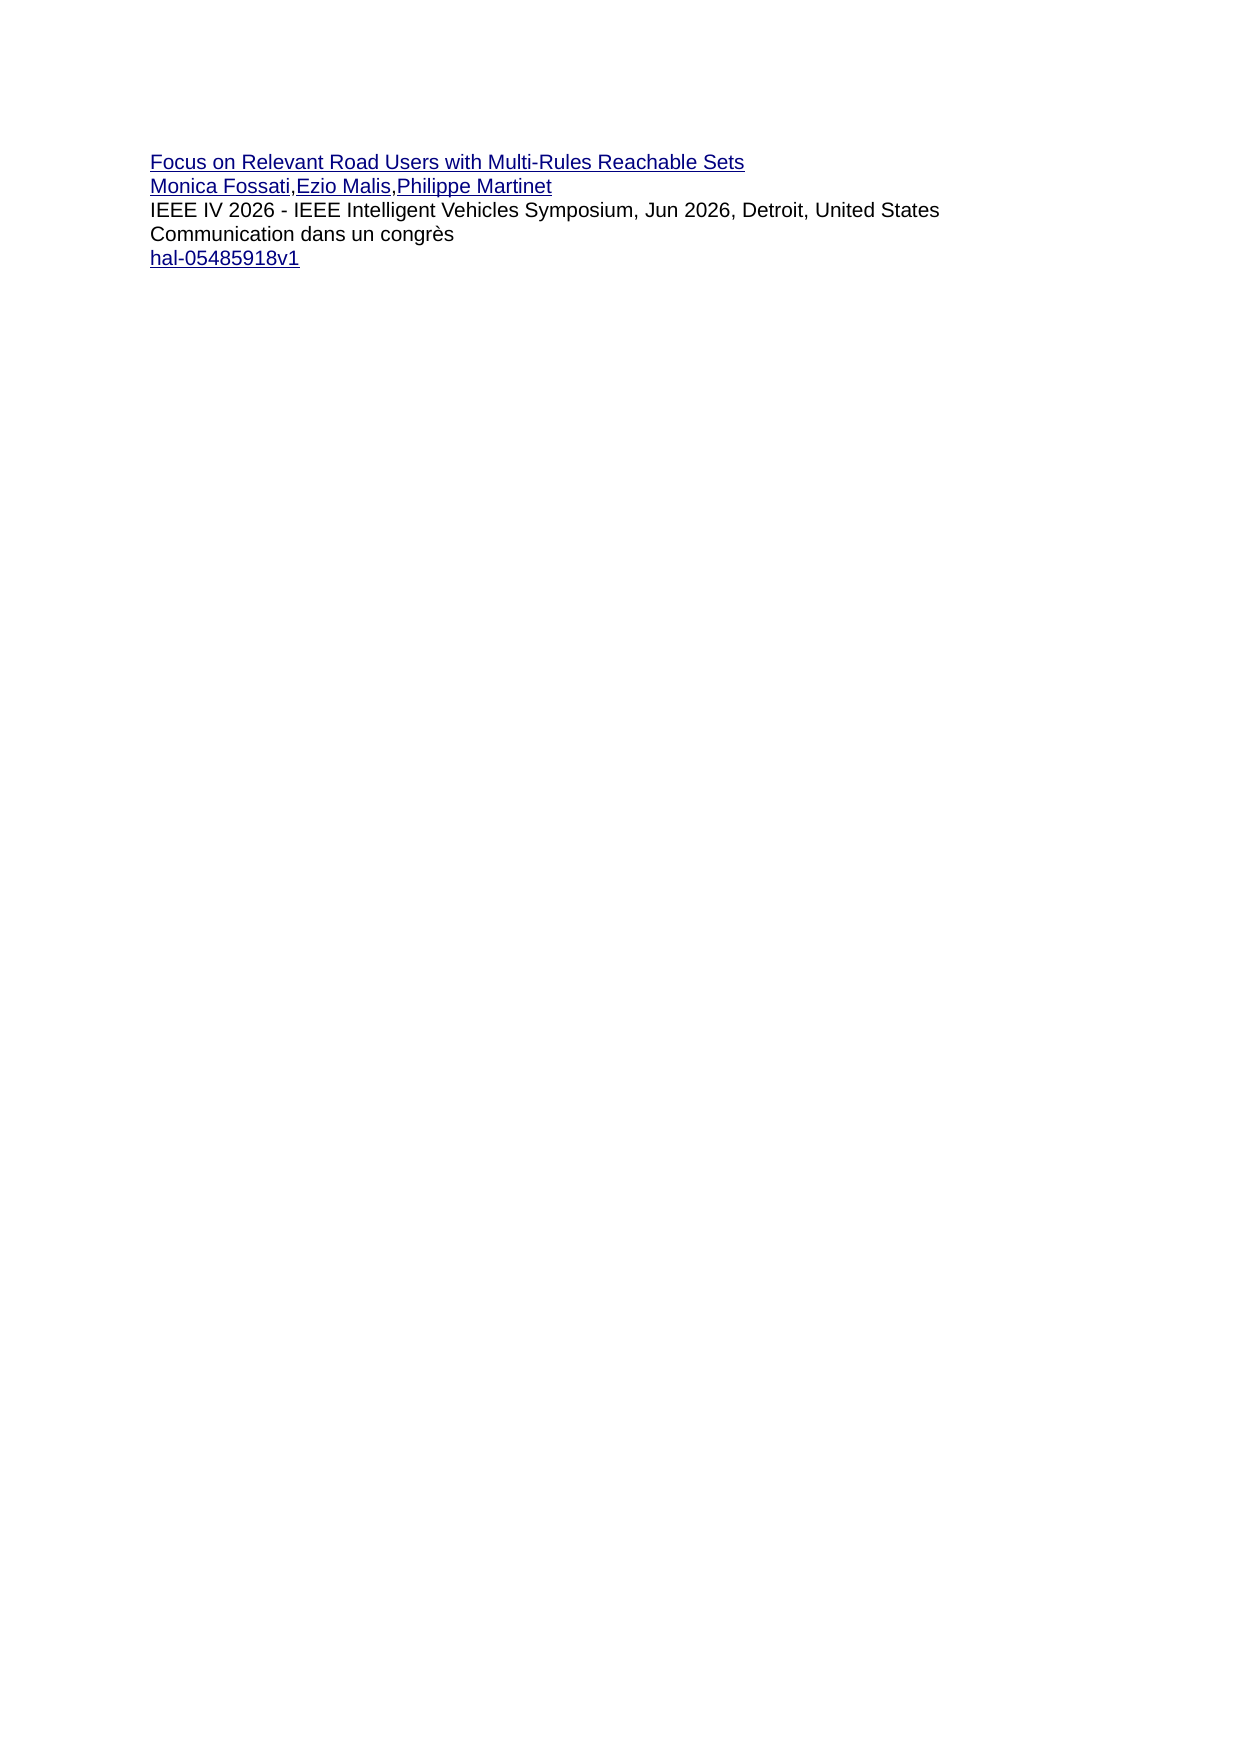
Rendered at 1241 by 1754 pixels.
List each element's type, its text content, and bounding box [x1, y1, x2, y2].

table_header Focus on Relevant Road Users with Multi-Rules Reachable Sets Monica Fossati,Ezio Malis,Philippe Martinet IEEE IV 2026 - IEEE Intelligent Vehicles Symposium, Jun 2026, Detroit, United States Communication dans un congrès hal-05485918v1 [150, 150, 1090, 270]
